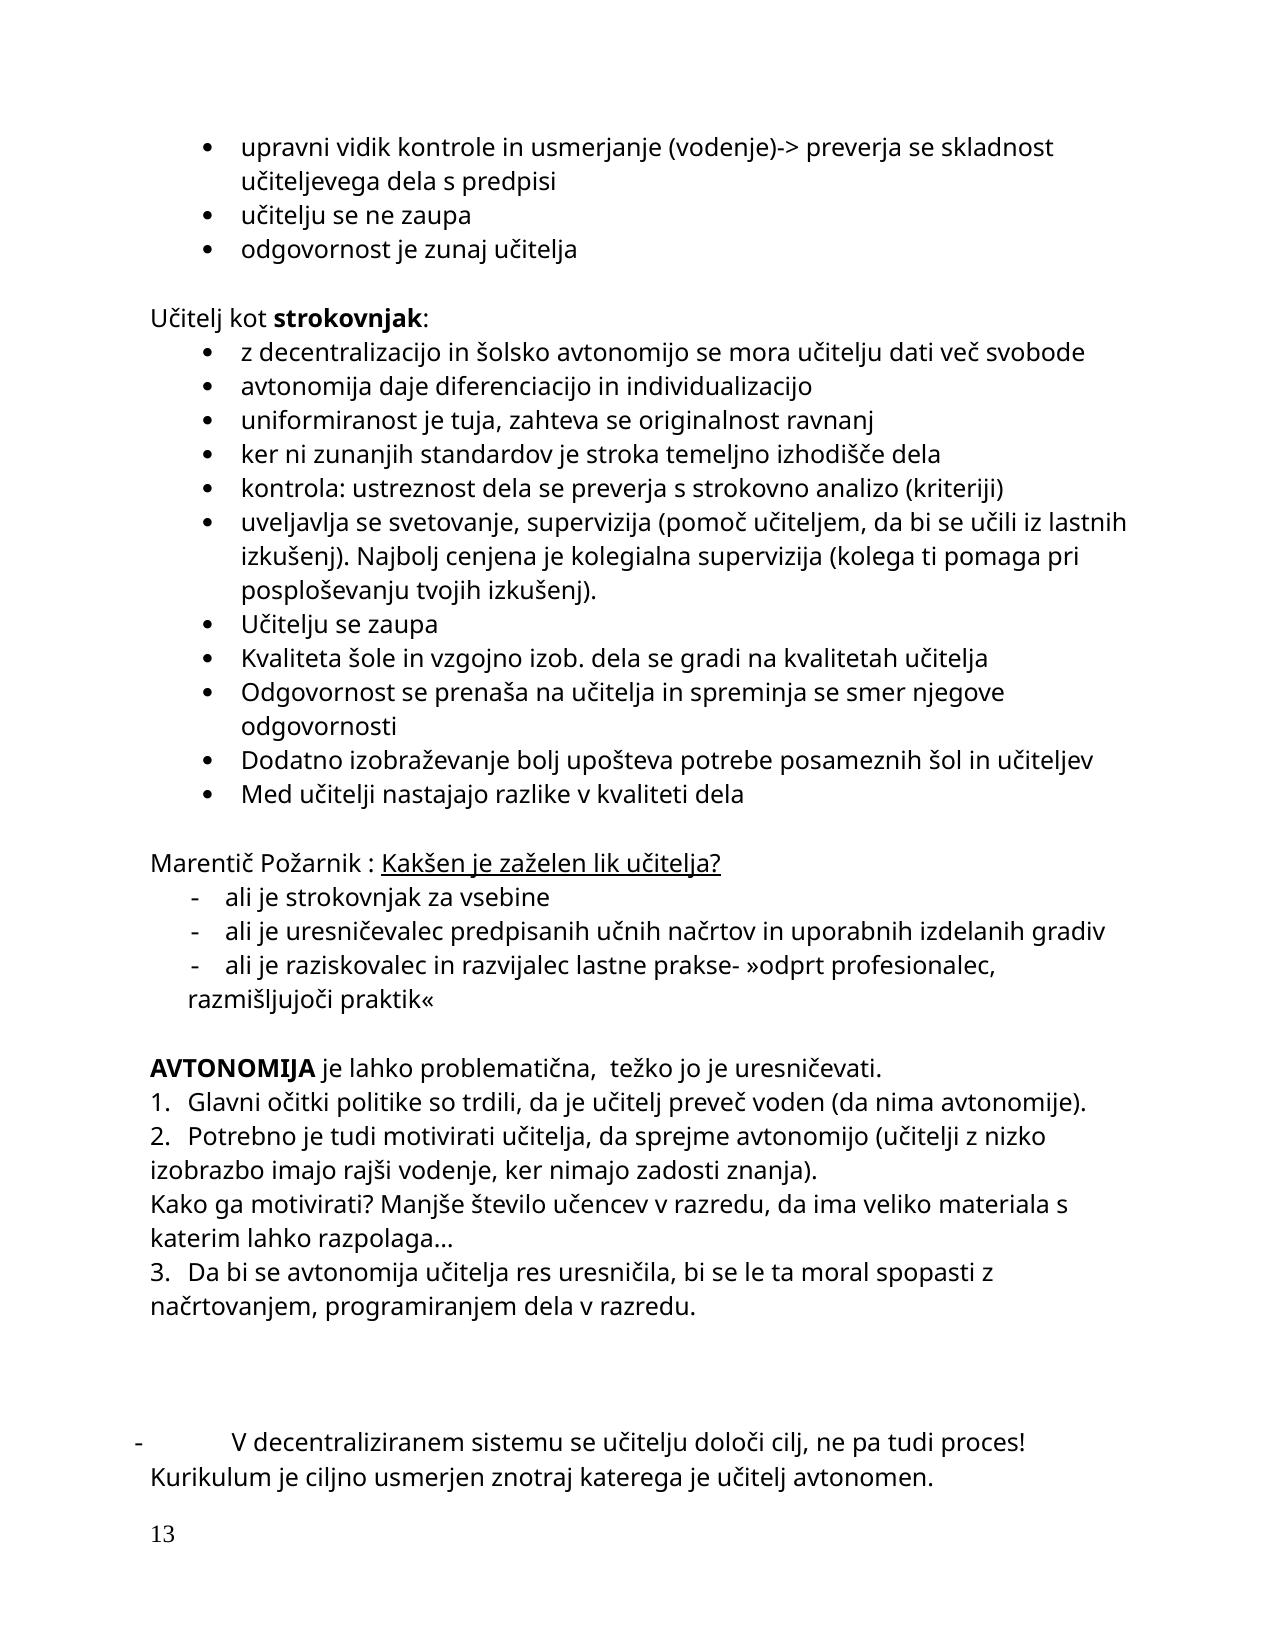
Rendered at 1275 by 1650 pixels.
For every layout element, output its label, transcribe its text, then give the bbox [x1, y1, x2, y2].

text Kako ga motivirati? Manjše število učencev v razredu, da ima veliko materiala s katerim lahko razpolaga… [150, 1186, 1144, 1254]
text Učitelj kot strokovnjak: [150, 300, 1144, 334]
text AVTONOMIJA je lahko problematična, težko jo je uresničevati. [150, 1050, 1144, 1084]
list Odgovornost se prenaša na učitelja in spreminja se smer njegove odgovornosti [203, 675, 1144, 743]
list ker ni zunanjih standardov je stroka temeljno izhodišče dela [203, 436, 1144, 471]
list upravni vidik kontrole in usmerjanje (vodenje)-> preverja se skladnost učiteljevega dela s predpisi [203, 130, 1144, 198]
list kontrola: ustreznost dela se preverja s strokovno analizo (kriteriji) [203, 471, 1144, 504]
list uniformiranost je tuja, zahteva se originalnost ravnanj [203, 402, 1144, 436]
list avtonomija daje diferenciacijo in individualizacijo [203, 368, 1144, 402]
list učitelju se ne zaupa [203, 198, 1144, 232]
list ali je uresničevalec predpisanih učnih načrtov in uporabnih izdelanih gradiv [187, 913, 1144, 948]
list ali je strokovnjak za vsebine [187, 879, 1144, 913]
list Glavni očitki politike so trdili, da je učitelj preveč voden (da nima avtonomije). [150, 1084, 1144, 1118]
list ali je raziskovalec in razvijalec lastne prakse- »odprt profesionalec, razmišljujoči praktik« [187, 948, 1144, 1016]
list Kvaliteta šole in vzgojno izob. dela se gradi na kvalitetah učitelja [203, 641, 1144, 675]
list V decentraliziranem sistemu se učitelju določi cilj, ne pa tudi proces! Kurikulum je ciljno usmerjen znotraj katerega je učitelj avtonomen. [131, 1425, 1144, 1493]
list z decentralizacijo in šolsko avtonomijo se mora učitelju dati več svobode [203, 334, 1144, 368]
list Potrebno je tudi motivirati učitelja, da sprejme avtonomijo (učitelji z nizko izobrazbo imajo rajši vodenje, ker nimajo zadosti znanja). [150, 1118, 1144, 1186]
text Marentič Požarnik : Kakšen je zaželen lik učitelja? [150, 845, 1144, 879]
list uveljavlja se svetovanje, supervizija (pomoč učiteljem, da bi se učili iz lastnih izkušenj). Najbolj cenjena je kolegialna supervizija (kolega ti pomaga pri posploševanju tvojih izkušenj). [203, 504, 1144, 607]
list odgovornost je zunaj učitelja [203, 232, 1144, 266]
list Dodatno izobraževanje bolj upošteva potrebe posameznih šol in učiteljev [203, 743, 1144, 777]
list Učitelju se zaupa [203, 607, 1144, 641]
list Da bi se avtonomija učitelja res uresničila, bi se le ta moral spopasti z načrtovanjem, programiranjem dela v razredu. [150, 1254, 1144, 1323]
list Med učitelji nastajajo razlike v kvaliteti dela [203, 777, 1144, 811]
